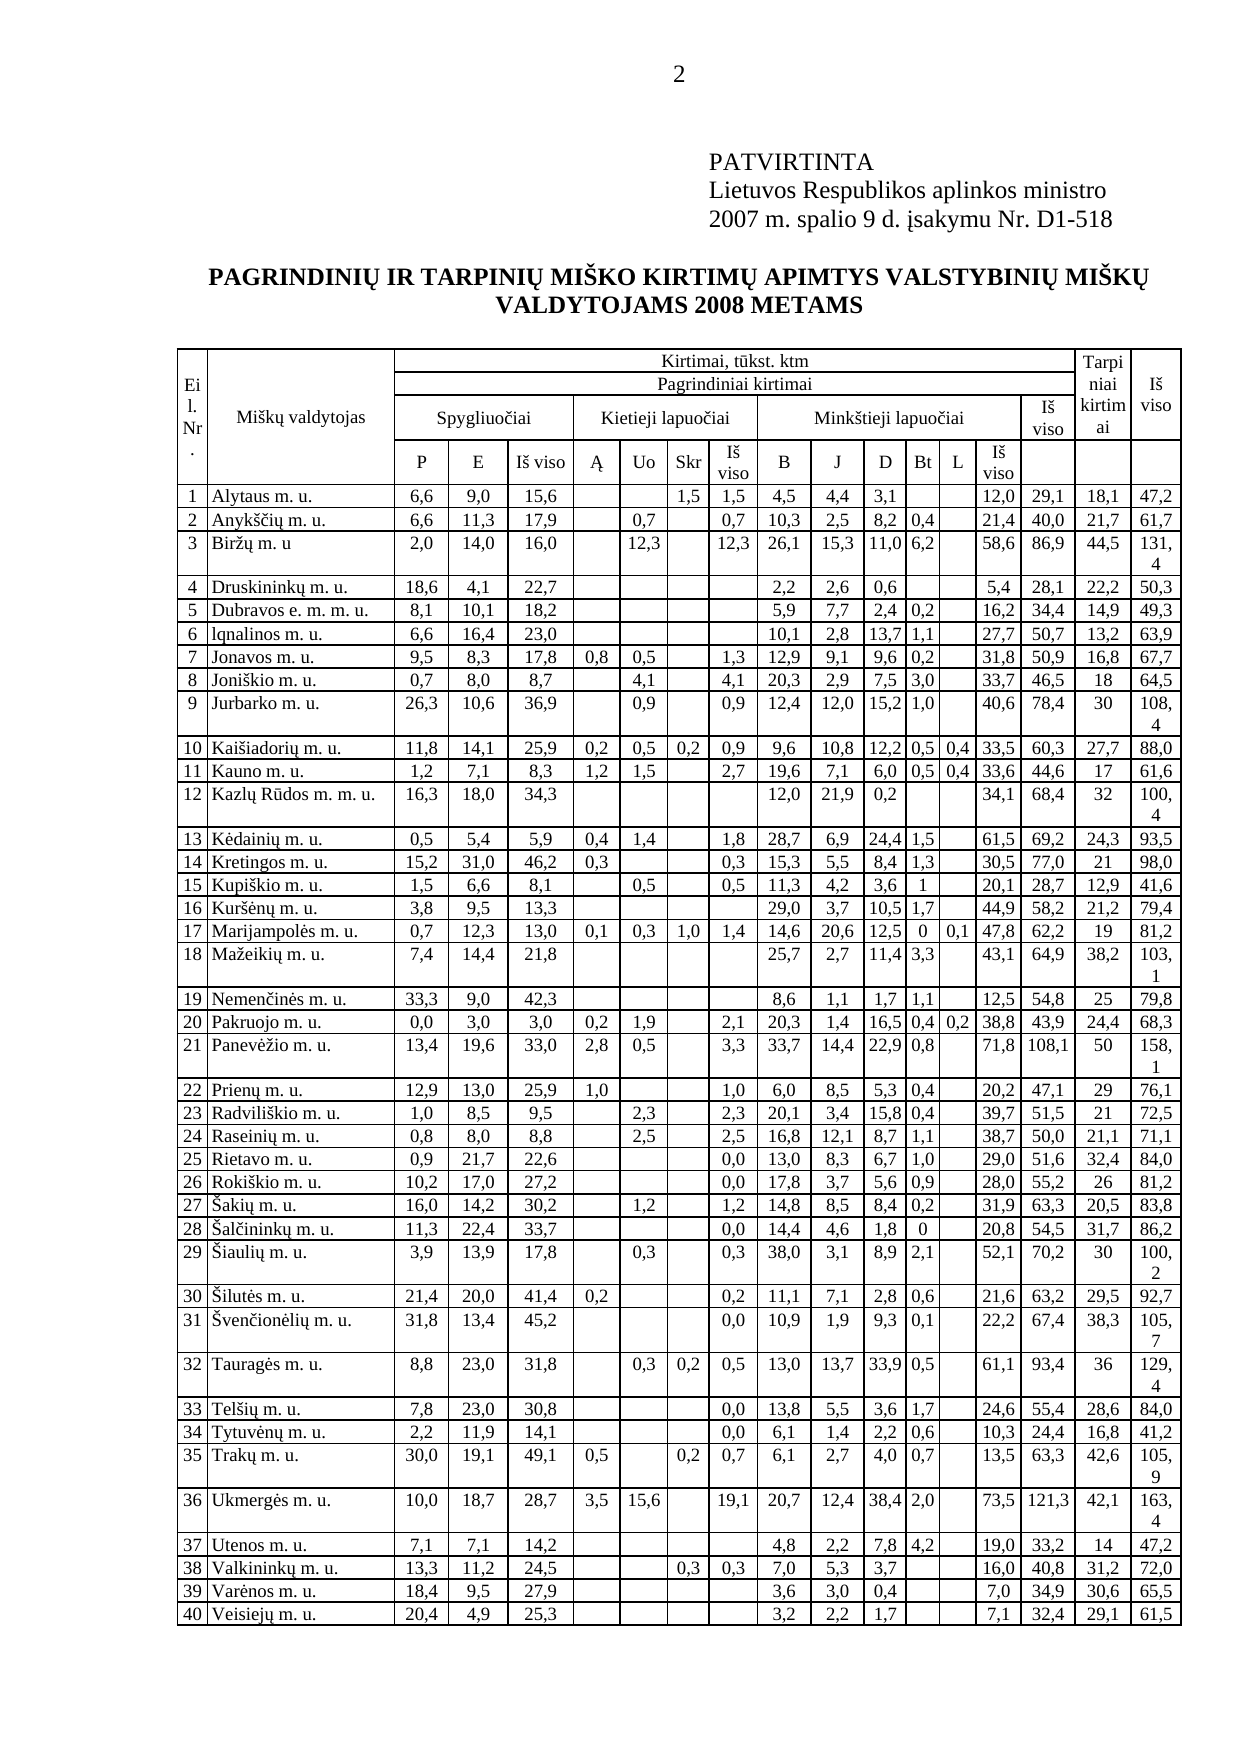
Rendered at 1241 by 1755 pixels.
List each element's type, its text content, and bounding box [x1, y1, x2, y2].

table_cell 26,1 [758, 532, 810, 575]
table_cell 20 [203, 1011, 207, 1032]
table_cell Kietieji lapuočiai [574, 396, 757, 439]
table_cell 1,5 [935, 828, 939, 849]
table_cell 0,0 [753, 1148, 757, 1170]
table_header Miškų valdytojas [208, 350, 394, 484]
table_cell 36 [1076, 1353, 1130, 1396]
table_cell 15,2 [395, 851, 399, 872]
table_cell 10,1 [449, 600, 453, 621]
table_cell 10 [203, 737, 207, 758]
table_cell 2,5 [663, 1125, 667, 1147]
table_cell 0,3 [710, 1241, 757, 1284]
table_cell 1,4 [663, 828, 667, 849]
table_cell 24 [203, 1125, 207, 1147]
table_cell 12,0 [758, 783, 810, 826]
table_cell 1,2 [395, 760, 399, 781]
table_cell 3,9 [395, 1241, 448, 1284]
table_header Eil. Nr. [178, 350, 207, 484]
table_cell [663, 1398, 667, 1419]
table_cell 18,4 [395, 1580, 399, 1601]
table_cell 0,3 [621, 1241, 667, 1284]
table_cell [668, 1308, 708, 1352]
table_cell 22,4 [449, 1218, 453, 1239]
table_cell [668, 1398, 672, 1419]
table_cell 33,0 [509, 1034, 573, 1077]
table_cell 26,3 [395, 692, 448, 735]
table_cell 3,0 [449, 1011, 453, 1032]
table_cell 3,8 [395, 897, 399, 918]
table_cell Panevėžio m. u. [208, 1034, 394, 1077]
table_cell 16 [203, 897, 207, 918]
table_cell 17,8 [509, 1241, 573, 1284]
table_cell 13,3 [395, 1557, 399, 1578]
table_cell 6,6 [444, 485, 448, 507]
table_cell Trakų m. u. [208, 1444, 394, 1487]
table_cell 13,9 [449, 1241, 507, 1284]
table_cell 2,7 [753, 760, 757, 781]
table_cell [663, 485, 667, 507]
table_cell [668, 1580, 672, 1601]
table_cell D [865, 441, 905, 484]
table_cell 22,9 [865, 1034, 905, 1077]
table_cell 11,0 [865, 532, 905, 575]
table_cell 0,6 [935, 1285, 939, 1307]
table_cell [663, 1171, 667, 1193]
table_cell 14,4 [449, 943, 507, 986]
table_cell 15,2 [865, 692, 905, 735]
table_cell 0,7 [663, 508, 667, 530]
table_cell 0,7 [907, 1444, 939, 1487]
table_cell 1,0 [395, 1102, 399, 1123]
table_cell 0,5 [710, 1353, 757, 1396]
table_cell 45,2 [509, 1308, 573, 1352]
table_cell 3,3 [907, 943, 939, 986]
table_cell 0,7 [710, 1444, 757, 1487]
table_cell 6,6 [449, 874, 453, 895]
table_cell 11,3 [395, 1218, 399, 1239]
table_cell [668, 1171, 672, 1193]
table_cell Biržų m. u [208, 532, 394, 575]
table_cell 1,2 [663, 1195, 667, 1216]
table_cell 0,5 [753, 874, 757, 895]
table_cell 13,0 [758, 1353, 810, 1396]
table_cell 70,2 [1022, 1241, 1074, 1284]
table_cell 0,9 [753, 737, 757, 758]
table_cell [753, 988, 757, 1009]
table_cell 31,8 [395, 1308, 448, 1352]
table_cell [940, 783, 975, 826]
table_cell 12,9 [444, 1079, 448, 1100]
table_cell 4 [203, 576, 207, 598]
table_cell 0,2 [865, 783, 905, 826]
table_cell 18,4 [444, 1580, 448, 1601]
table_cell 108,1 [1022, 1034, 1074, 1077]
table_cell Spygliuočiai [395, 396, 573, 439]
table_cell 41,4 [569, 1285, 573, 1307]
table_cell 8,7 [569, 669, 573, 690]
table_cell [668, 1533, 672, 1555]
table_cell 7,1 [449, 760, 453, 781]
table_cell E [449, 441, 507, 484]
table_cell 23,0 [569, 623, 573, 644]
table_cell Mažeikių m. u. [208, 943, 394, 986]
table_cell 8,1 [395, 600, 399, 621]
table_cell 20,4 [395, 1603, 399, 1624]
table_cell [710, 783, 757, 826]
table_cell 0,4 [935, 1079, 939, 1100]
table_cell 14,1 [449, 737, 453, 758]
table_cell 19,1 [710, 1489, 757, 1532]
table_cell 4,1 [753, 669, 757, 690]
table_cell [668, 646, 672, 667]
table_cell 39 [203, 1580, 207, 1601]
table_cell 3 [178, 532, 207, 575]
table_cell 0,0 [710, 1308, 757, 1352]
table_cell 14,2 [569, 1533, 573, 1555]
table_cell 14,4 [812, 1034, 863, 1077]
table_cell 4,0 [865, 1444, 905, 1487]
table_cell [710, 943, 757, 986]
table_cell Ą [574, 441, 619, 484]
table_cell 12,3 [710, 532, 757, 575]
table_cell 30 [1076, 1241, 1130, 1284]
table_cell 52,1 [977, 1241, 1020, 1284]
table_cell 14,0 [449, 532, 507, 575]
table_cell Iš viso [753, 441, 757, 484]
table_cell 0,5 [907, 1353, 939, 1396]
table_cell 0,9 [935, 1171, 939, 1193]
table_cell 14,2 [449, 1195, 453, 1216]
table_cell 0,8 [444, 1125, 448, 1147]
table_cell 1,9 [812, 1308, 863, 1352]
table_cell 0,0 [444, 1011, 448, 1032]
table_cell 8,0 [449, 1125, 453, 1147]
table_cell 9,0 [449, 988, 453, 1009]
table_cell 40 [203, 1603, 207, 1624]
table_cell J [812, 441, 863, 484]
table_cell 11,2 [449, 1557, 453, 1578]
table_cell 0,5 [663, 646, 667, 667]
table_header Iš viso [1132, 350, 1180, 439]
table_cell [663, 600, 667, 621]
table_cell [668, 532, 708, 575]
table_cell 12,0 [812, 692, 863, 735]
table_cell 2,3 [753, 1102, 757, 1123]
table_cell 78,4 [1022, 692, 1074, 735]
table_cell 73,5 [977, 1489, 1020, 1532]
table_cell [574, 692, 619, 735]
table_cell [663, 1148, 667, 1170]
table_cell 17 [203, 920, 207, 942]
table_cell [574, 783, 619, 826]
table_cell 36 [178, 1489, 207, 1532]
table_cell 16,0 [509, 532, 573, 575]
table_cell 33 [203, 1398, 207, 1419]
table_cell [935, 1580, 939, 1601]
table_cell Minkštieji lapuočiai [758, 396, 1020, 439]
table_cell 0,7 [395, 669, 399, 690]
text 2007 m. spalio 9 d. įsakymu Nr. D1-518 [177, 204, 1181, 233]
table_cell 4,9 [449, 1603, 453, 1624]
table_cell 15,6 [569, 485, 573, 507]
table_cell 30,2 [569, 1195, 573, 1216]
table_cell [753, 576, 757, 598]
table_cell 67,4 [1022, 1308, 1074, 1352]
table_cell 23 [203, 1102, 207, 1123]
table_cell 0,1 [907, 1308, 939, 1352]
table_cell [668, 874, 672, 895]
table_cell Šiaulių m. u. [208, 1241, 394, 1284]
table_cell 4,2 [935, 1533, 939, 1555]
table_cell [753, 1580, 757, 1601]
table_cell 6,2 [907, 532, 939, 575]
table_cell 0,2 [668, 737, 672, 758]
table_cell 63,3 [1022, 1444, 1074, 1487]
table_cell [668, 897, 672, 918]
table_cell 8,1 [444, 600, 448, 621]
table_cell 2,1 [753, 1011, 757, 1032]
table_cell 1,1 [935, 988, 939, 1009]
table_cell 0,7 [444, 669, 448, 690]
table_cell 5,9 [569, 828, 573, 849]
table_cell 10,0 [395, 1489, 448, 1532]
table_cell 0,5 [935, 737, 939, 758]
table_cell [574, 1353, 619, 1396]
table_cell 2,1 [907, 1241, 939, 1284]
table_cell 13,7 [812, 1353, 863, 1396]
table_cell 0,5 [444, 828, 448, 849]
table_cell 0,4 [935, 508, 939, 530]
table_cell 8,3 [449, 646, 453, 667]
table_cell 11,8 [444, 737, 448, 758]
table_cell [753, 623, 757, 644]
table_cell [940, 1353, 975, 1396]
table_cell 121,3 [1022, 1489, 1074, 1532]
table_cell 12,9 [395, 1079, 399, 1100]
table_cell 2,3 [663, 1102, 667, 1123]
text PATVIRTINTA [177, 147, 1181, 176]
table_cell 13,0 [449, 1079, 453, 1100]
table_cell 1,0 [444, 1102, 448, 1123]
table_cell 15,2 [444, 851, 448, 872]
table_cell 1,3 [935, 851, 939, 872]
table_cell 25,7 [758, 943, 810, 986]
table_cell 5,4 [449, 828, 453, 849]
table_cell [668, 1195, 672, 1216]
table_cell [663, 988, 667, 1009]
table_cell [668, 669, 672, 690]
table_cell 8,9 [865, 1241, 905, 1284]
table_cell [668, 1102, 672, 1123]
table_cell 25 [203, 1148, 207, 1170]
table_cell [668, 623, 672, 644]
table_cell Ukmergės m. u. [208, 1489, 394, 1532]
table_cell 0,5 [395, 828, 399, 849]
table_cell 8,5 [449, 1102, 453, 1123]
table_cell 22 [203, 1079, 207, 1100]
table_cell 0,8 [395, 1125, 399, 1147]
table_cell [940, 1444, 975, 1487]
table_cell 12 [178, 783, 207, 826]
text PAGRINDINIŲ IR TARPINIŲ MIŠKO KIRTIMŲ APIMTYS VALSTYBINIŲ MIŠKŲ VALDYTOJAMS 2008 METAMS [177, 262, 1181, 319]
table_cell 17,9 [569, 508, 573, 530]
table_cell [753, 1603, 757, 1624]
table_cell 2,5 [753, 1125, 757, 1147]
table_cell 42,6 [1076, 1444, 1130, 1487]
table_cell 9,0 [449, 485, 453, 507]
table_cell 1,2 [753, 1195, 757, 1216]
table_cell 10,9 [758, 1308, 810, 1352]
table_cell 0,9 [395, 1148, 399, 1170]
table_cell 7 [203, 646, 207, 667]
table_cell 1,9 [663, 1011, 667, 1032]
table_cell [668, 576, 672, 598]
table_cell [935, 1557, 939, 1578]
table_cell 71,8 [977, 1034, 1020, 1077]
table_cell 0,4 [935, 1011, 939, 1032]
table_cell 2,7 [812, 1444, 863, 1487]
table_cell 0,0 [753, 1218, 757, 1239]
table_cell 34 [203, 1421, 207, 1442]
table_cell [753, 897, 757, 918]
table_cell [940, 692, 975, 735]
table_cell [621, 1308, 667, 1352]
table_cell 1,5 [663, 760, 667, 781]
table_cell [663, 1285, 667, 1307]
table_cell [1132, 441, 1180, 484]
table_cell 7,8 [395, 1398, 399, 1419]
table_cell 0,3 [663, 920, 667, 942]
table_cell 36,9 [509, 692, 573, 735]
table_cell 37 [203, 1533, 207, 1555]
table_cell 31,8 [509, 1353, 573, 1396]
table_cell 9,5 [569, 1102, 573, 1123]
table_cell [663, 1557, 667, 1578]
table_cell 61,1 [977, 1353, 1020, 1396]
table_cell 2,2 [444, 1421, 448, 1442]
table_cell Jurbarko m. u. [208, 692, 394, 735]
table_cell 19 [203, 988, 207, 1009]
table_cell 11,3 [444, 1218, 448, 1239]
table_cell 0,7 [444, 920, 448, 942]
table_cell 21,4 [395, 1285, 399, 1307]
table_cell 0,3 [753, 1557, 757, 1578]
table_cell [668, 1034, 708, 1077]
table_cell 0,4 [935, 1102, 939, 1123]
table_cell 1,1 [935, 623, 939, 644]
table_cell [935, 1603, 939, 1624]
table_cell 1,2 [444, 760, 448, 781]
table_cell 86,9 [1022, 532, 1074, 575]
table_cell 26 [203, 1171, 207, 1193]
table_cell 0,5 [935, 760, 939, 781]
table_cell 32 [178, 1353, 207, 1396]
table_cell 2,0 [395, 532, 448, 575]
table_cell [663, 851, 667, 872]
table_cell 0,9 [621, 692, 667, 735]
table_cell 9,5 [449, 897, 453, 918]
table_cell [574, 1308, 619, 1352]
table_cell 1,5 [668, 485, 672, 507]
table_cell L [940, 441, 975, 484]
table_cell [668, 1489, 708, 1532]
table_cell 50 [1076, 1034, 1130, 1077]
table_cell 1,7 [935, 1398, 939, 1419]
table_cell 0,8 [907, 1034, 939, 1077]
table_cell 1,0 [935, 1148, 939, 1170]
table_cell [663, 1603, 667, 1624]
table_cell 2,7 [812, 943, 863, 986]
table_cell 10,6 [449, 692, 507, 735]
table_cell [663, 897, 667, 918]
table_cell 0,5 [574, 1444, 619, 1487]
table_cell Bt [907, 441, 939, 484]
table_cell 30,0 [395, 1444, 448, 1487]
table_cell 21,4 [444, 1285, 448, 1307]
table_cell [940, 1308, 975, 1352]
table_cell 27,2 [569, 1171, 573, 1193]
table_cell 21,7 [449, 1148, 453, 1170]
table_cell [753, 600, 757, 621]
table_cell 25,9 [569, 737, 573, 758]
table_cell 7,1 [449, 1533, 453, 1555]
table_cell [1076, 441, 1130, 484]
table_cell [907, 783, 939, 826]
table_cell 13,0 [569, 920, 573, 942]
table_cell 21,8 [509, 943, 573, 986]
table_cell 8 [203, 669, 207, 690]
table_cell 46,2 [569, 851, 573, 872]
text Lietuvos Respublikos aplinkos ministro [177, 176, 1181, 204]
table_cell 0,0 [395, 1011, 399, 1032]
table_cell 38,4 [865, 1489, 905, 1532]
table_cell 11,8 [395, 737, 399, 758]
table_cell 18 [178, 943, 207, 986]
table_cell 4,1 [449, 576, 453, 598]
table_cell 20,7 [758, 1489, 810, 1532]
table_cell 64,9 [1022, 943, 1074, 986]
table_cell 12,3 [621, 532, 667, 575]
table_cell Uo [621, 441, 667, 484]
table_cell 2,8 [574, 1034, 619, 1077]
table_cell 10,2 [395, 1171, 399, 1193]
table_cell [1022, 441, 1074, 484]
table_cell 44,5 [1076, 532, 1130, 575]
table_cell [668, 508, 672, 530]
table_cell 0,3 [668, 1557, 672, 1578]
table_cell [574, 943, 619, 986]
table_cell 22,6 [569, 1148, 573, 1170]
table_cell 49,1 [509, 1444, 573, 1487]
table_cell 28 [203, 1218, 207, 1239]
table_cell 0,2 [668, 1444, 708, 1487]
table_cell 28,7 [509, 1489, 573, 1532]
table_cell 14 [203, 851, 207, 872]
table_cell 31 [178, 1308, 207, 1352]
table_cell 42,1 [1076, 1489, 1130, 1532]
table_cell 3,5 [574, 1489, 619, 1532]
table_cell 40,6 [977, 692, 1020, 735]
table_cell 10,2 [444, 1171, 448, 1193]
table_cell [668, 1125, 672, 1147]
table_cell [668, 1241, 708, 1284]
table_cell 38,3 [1076, 1308, 1130, 1352]
table_cell 42,3 [569, 988, 573, 1009]
table_cell [663, 1079, 667, 1100]
table_cell 15,6 [621, 1489, 667, 1532]
table_cell 1,0 [668, 920, 672, 942]
table_cell 11,4 [865, 943, 905, 986]
table_cell 43,1 [977, 943, 1020, 986]
table_cell [668, 1011, 672, 1032]
table_cell 0,5 [663, 737, 667, 758]
table_cell [574, 532, 619, 575]
table_cell [621, 783, 667, 826]
table_cell 27 [203, 1195, 207, 1216]
table_cell 4,1 [663, 669, 667, 690]
table_cell 15 [203, 874, 207, 895]
table_cell 18,2 [569, 600, 573, 621]
table_cell [668, 1285, 672, 1307]
table_cell 23,0 [449, 1353, 507, 1396]
table_cell 13,3 [569, 897, 573, 918]
table_cell 0,6 [935, 1421, 939, 1442]
table_cell 9,5 [444, 646, 448, 667]
table_cell 0,5 [621, 1034, 667, 1077]
table_cell 12,4 [812, 1489, 863, 1532]
table_cell [621, 943, 667, 986]
table_cell 8,0 [449, 669, 453, 690]
table_cell 3,0 [935, 669, 939, 690]
table_cell 13,4 [449, 1308, 507, 1352]
table_cell 23,0 [449, 1398, 453, 1419]
table_cell 38,0 [758, 1241, 810, 1284]
table_cell 33,3 [395, 988, 399, 1009]
table_cell 93,4 [1022, 1353, 1074, 1396]
table_cell 16,4 [449, 623, 453, 644]
table_cell 27,9 [569, 1580, 573, 1601]
table_cell 30 [203, 1285, 207, 1307]
table_cell 38,2 [1076, 943, 1130, 986]
table_cell 1,0 [753, 1079, 757, 1100]
table_cell 34,1 [977, 783, 1020, 826]
table_cell Iš viso [509, 441, 573, 484]
table_cell [668, 943, 708, 986]
table_cell 18,6 [444, 576, 448, 598]
table_cell 8,8 [569, 1125, 573, 1147]
table_cell 0,2 [668, 1353, 708, 1396]
table_cell [668, 851, 672, 872]
table_cell [663, 576, 667, 598]
table_cell 38 [203, 1557, 207, 1578]
table_cell 21 [178, 1034, 207, 1077]
table_cell 0,2 [753, 1285, 757, 1307]
table_cell 8,1 [569, 874, 573, 895]
table_cell 18,0 [449, 783, 507, 826]
table_cell 8,8 [395, 1353, 448, 1396]
table_cell 22,2 [977, 1308, 1020, 1352]
table_cell 0 [935, 1218, 939, 1239]
table_cell 0,3 [753, 851, 757, 872]
table_cell 13 [203, 828, 207, 849]
table_cell 33,9 [865, 1353, 905, 1396]
table_cell 7,4 [395, 943, 448, 986]
table_cell 30,8 [569, 1398, 573, 1419]
table_cell P [395, 441, 448, 484]
table_header Tarpiniai kirtimai [1076, 350, 1130, 439]
table_cell 0,9 [710, 692, 757, 735]
table_cell 18,6 [395, 576, 399, 598]
table_cell [668, 828, 672, 849]
table_cell 14,1 [569, 1421, 573, 1442]
table_cell 2,0 [907, 1489, 939, 1532]
table_cell 12,3 [449, 920, 453, 942]
table_cell [940, 943, 975, 986]
table_cell 7,1 [444, 1533, 448, 1555]
table_cell 0,7 [753, 508, 757, 530]
table_cell 9 [178, 692, 207, 735]
table_cell 8,3 [569, 760, 573, 781]
table_cell 33,7 [569, 1218, 573, 1239]
table_cell 0,2 [935, 1195, 939, 1216]
table_cell 20,4 [444, 1603, 448, 1624]
table_cell [663, 1580, 667, 1601]
table_cell 0,3 [621, 1353, 667, 1396]
table_cell 6,6 [395, 508, 399, 530]
table_cell 6,6 [395, 623, 399, 644]
table_cell 1,3 [753, 646, 757, 667]
table_cell 0,0 [753, 1421, 757, 1442]
table_cell 32 [1076, 783, 1130, 826]
table_cell 1 [935, 874, 939, 895]
table_cell 3,3 [710, 1034, 757, 1077]
table_cell 19,1 [449, 1444, 507, 1487]
table_cell 33,3 [444, 988, 448, 1009]
table_cell 1,5 [753, 485, 757, 507]
table_cell 13,3 [444, 1557, 448, 1578]
table_cell 0,0 [753, 1398, 757, 1419]
table_cell 30 [1076, 692, 1130, 735]
table_cell 33,7 [758, 1034, 810, 1077]
table_cell 34,3 [509, 783, 573, 826]
table_cell [663, 1533, 667, 1555]
table_cell 6,6 [444, 623, 448, 644]
table_cell 1,4 [753, 920, 757, 942]
table_cell 18,7 [449, 1489, 507, 1532]
table_cell 1,5 [444, 874, 448, 895]
table_cell 1,1 [935, 1125, 939, 1147]
table_cell B [758, 441, 810, 484]
table_cell Skr [668, 441, 708, 484]
table_cell 0,0 [753, 1171, 757, 1193]
table_cell 1,5 [395, 874, 399, 895]
table_cell 15,3 [812, 532, 863, 575]
table_cell 3,0 [569, 1011, 573, 1032]
table_cell [668, 783, 708, 826]
table_cell [935, 576, 939, 598]
table_cell 1,8 [753, 828, 757, 849]
table_cell Kazlų Rūdos m. m. u. [208, 783, 394, 826]
table_cell 25,3 [569, 1603, 573, 1624]
table_cell 1,7 [935, 897, 939, 918]
table_cell 5 [203, 600, 207, 621]
table_cell [668, 692, 708, 735]
table_cell 17,8 [569, 646, 573, 667]
table_cell 9,3 [865, 1308, 905, 1352]
table_cell Tauragės m. u. [208, 1353, 394, 1396]
table_cell 68,4 [1022, 783, 1074, 826]
table_cell [668, 1421, 672, 1442]
table_cell 16,0 [444, 1195, 448, 1216]
table_cell 16,0 [395, 1195, 399, 1216]
table_cell [621, 1444, 667, 1487]
table_cell 9,5 [449, 1580, 453, 1601]
table_cell 6,1 [758, 1444, 810, 1487]
table_cell [940, 1489, 975, 1532]
table_cell 1 [203, 485, 207, 507]
table_cell 20,0 [449, 1285, 453, 1307]
table_cell [940, 1034, 975, 1077]
table_cell [940, 532, 975, 575]
table_cell 0,2 [935, 600, 939, 621]
table_cell [668, 1218, 672, 1239]
table_cell [668, 1603, 672, 1624]
table_cell 7,1 [395, 1533, 399, 1555]
table_cell [663, 1218, 667, 1239]
table_cell 17,0 [449, 1171, 453, 1193]
table_cell [940, 1241, 975, 1284]
table_cell 9,5 [395, 646, 399, 667]
table_cell 25,9 [569, 1079, 573, 1100]
table_cell 58,6 [977, 532, 1020, 575]
table_cell 11,3 [449, 508, 453, 530]
table_cell 24,5 [569, 1557, 573, 1578]
table_cell 0 [935, 920, 939, 942]
table_cell 12,4 [758, 692, 810, 735]
table_cell 0,9 [444, 1148, 448, 1170]
table_cell 0,7 [395, 920, 399, 942]
table_cell [668, 600, 672, 621]
table_cell [574, 1241, 619, 1284]
table_cell Švenčionėlių m. u. [208, 1308, 394, 1352]
table_cell 16,3 [395, 783, 448, 826]
table_cell 3,1 [812, 1241, 863, 1284]
table_cell [935, 485, 939, 507]
table_cell 13,4 [395, 1034, 448, 1077]
table_cell 19,6 [449, 1034, 507, 1077]
table_cell 0,5 [663, 874, 667, 895]
table_cell 6,6 [444, 508, 448, 530]
table_cell 13,5 [977, 1444, 1020, 1487]
table_cell 0,2 [935, 646, 939, 667]
table_cell 35 [178, 1444, 207, 1487]
table_cell 11 [203, 760, 207, 781]
table_cell 2,2 [395, 1421, 399, 1442]
table_cell [753, 1533, 757, 1555]
table_cell 2 [203, 508, 207, 530]
table_cell [663, 623, 667, 644]
table_cell [668, 760, 672, 781]
table_cell 22,7 [569, 576, 573, 598]
table_cell [668, 1148, 672, 1170]
table_cell 21,9 [812, 783, 863, 826]
table_cell 3,8 [444, 897, 448, 918]
table_cell 6,6 [395, 485, 399, 507]
table_cell 11,9 [449, 1421, 453, 1442]
table_cell [668, 1079, 672, 1100]
table_cell 1,0 [907, 692, 939, 735]
table_cell 31,0 [449, 851, 453, 872]
table_cell [668, 988, 672, 1009]
table_cell 7,8 [444, 1398, 448, 1419]
table_cell 6 [203, 623, 207, 644]
table_cell [663, 1421, 667, 1442]
table_cell 29 [178, 1241, 207, 1284]
